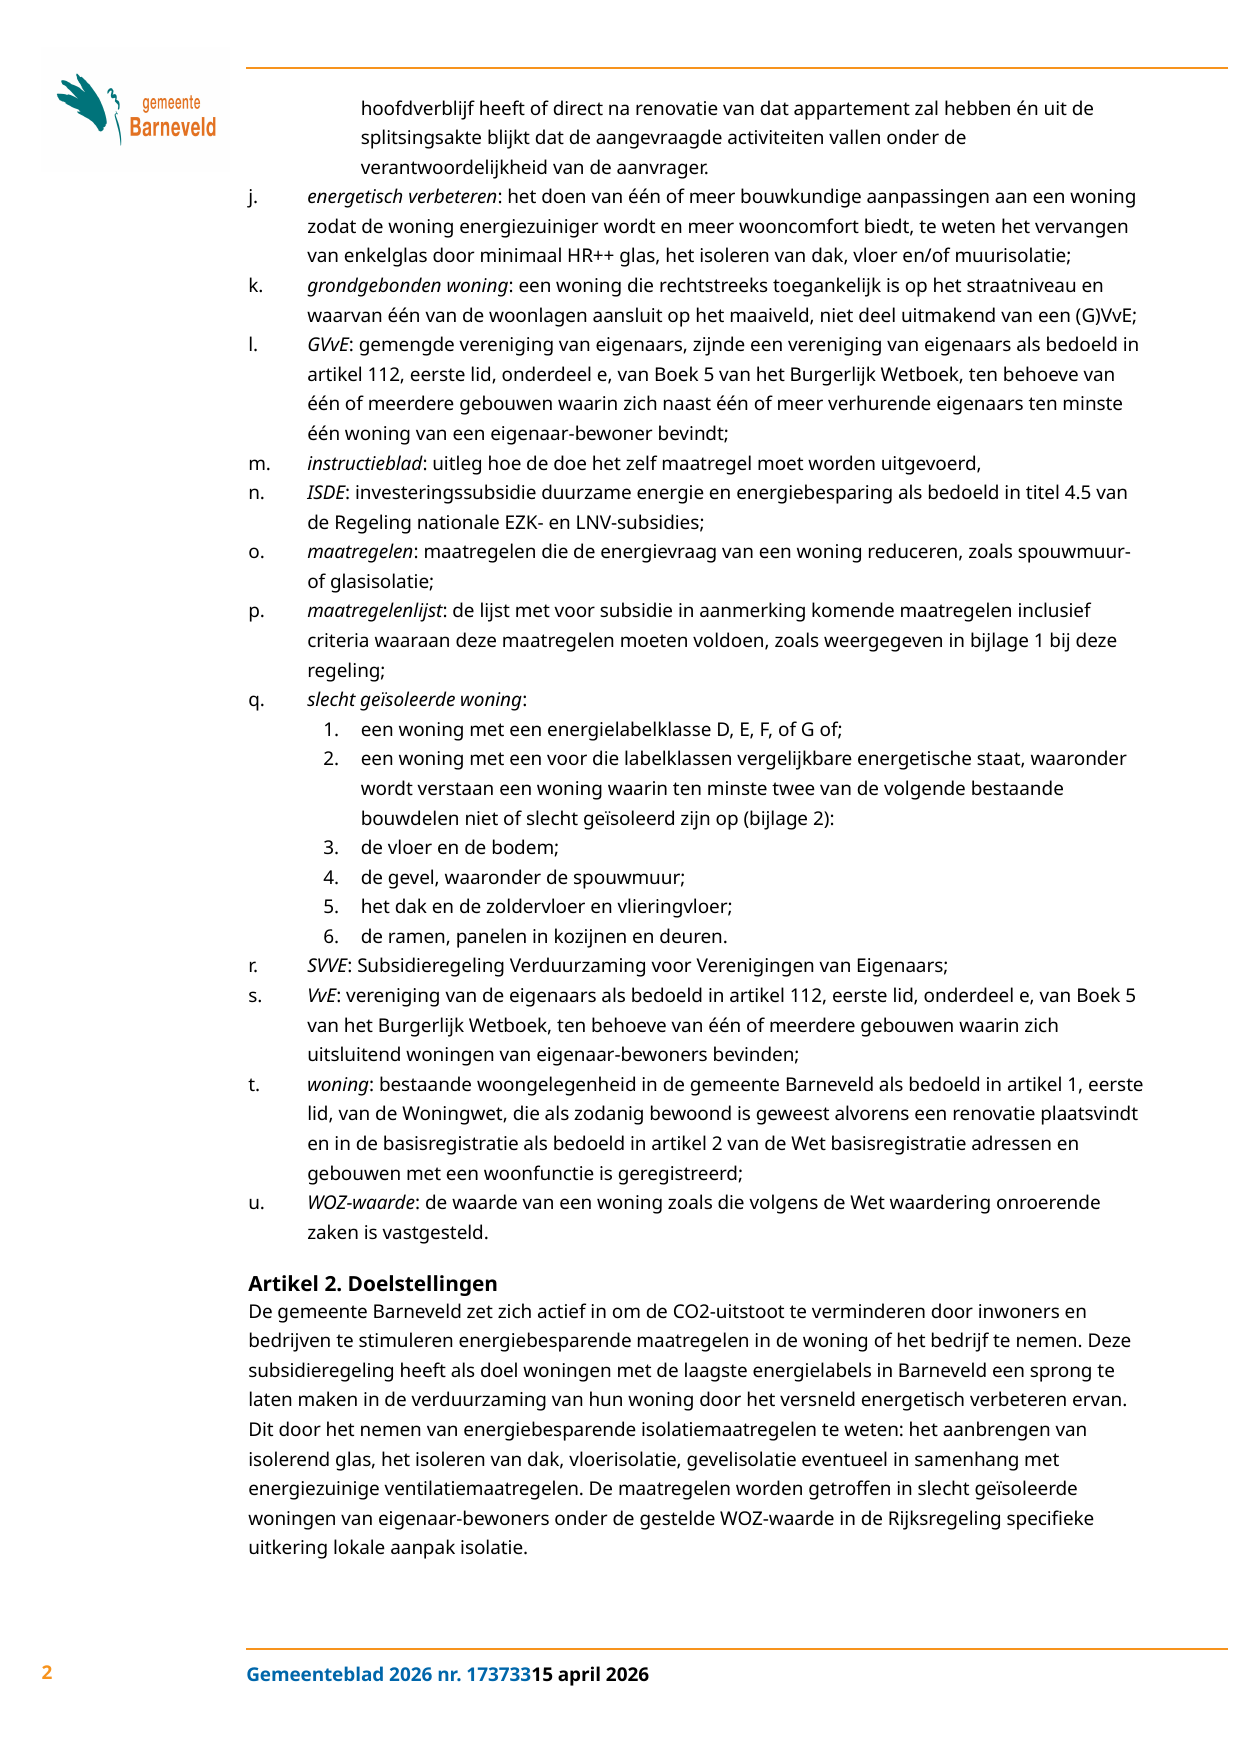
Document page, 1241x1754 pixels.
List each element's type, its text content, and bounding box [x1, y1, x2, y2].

list WOZ-waarde: de waarde van een woning zoals die volgens de Wet waardering onroerende zaken is vastgesteld. [248, 1189, 1152, 1245]
list slecht geïsoleerde woning: [248, 686, 1152, 712]
list SVVE: Subsidieregeling Verduurzaming voor Verenigingen van Eigenaars; [248, 953, 1152, 978]
list grondgebonden woning: een woning die rechtstreeks toegankelijk is op het straatniveau en waarvan één van de woonlagen aansluit op het maaiveld, niet deel uitmakend van een (G)VvE; [248, 272, 1152, 328]
list maatregelen: maatregelen die de energievraag van een woning reduceren, zoals spouwmuur- of glasisolatie; [248, 538, 1152, 594]
list instructieblad: uitleg hoe de doe het zelf maatregel moet worden uitgevoerd, [248, 450, 1152, 476]
picture [41, 47, 231, 172]
list een woning met een energielabelklasse D, E, F, of G of; [323, 716, 1152, 742]
list de gevel, waaronder de spouwmuur; [323, 864, 1152, 890]
list hoofdverblijf heeft of direct na renovatie van dat appartement zal hebben én uit de splitsingsakte blijkt dat de aangevraagde activiteiten vallen onder de verantwoordelijkheid van de aanvrager. [323, 95, 1152, 180]
list ISDE: investeringssubsidie duurzame energie en energiebesparing als bedoeld in titel 4.5 van de Regeling nationale EZK- en LNV-subsidies; [248, 479, 1152, 535]
list het dak en de zoldervloer en vlieringvloer; [323, 893, 1152, 919]
list woning: bestaande woongelegenheid in de gemeente Barneveld als bedoeld in artikel 1, eerste lid, van de Woningwet, die als zodanig bewoond is geweest alvorens een renovatie plaatsvindt en in de basisregistratie als bedoeld in artikel 2 van de Wet basisregistratie adressen en gebouwen met een woonfunctie is geregistreerd; [248, 1071, 1152, 1186]
list VvE: vereniging van de eigenaars als bedoeld in artikel 112, eerste lid, onderdeel e, van Boek 5 van het Burgerlijk Wetboek, ten behoeve van één of meerdere gebouwen waarin zich uitsluitend woningen van eigenaar-bewoners bevinden; [248, 982, 1152, 1067]
list een woning met een voor die labelklassen vergelijkbare energetische staat, waaronder wordt verstaan een woning waarin ten minste twee van de volgende bestaande bouwdelen niet of slecht geïsoleerd zijn op (bijlage 2): [323, 746, 1152, 831]
list de ramen, panelen in kozijnen en deuren. [323, 923, 1152, 949]
list GVvE: gemengde vereniging van eigenaars, zijnde een vereniging van eigenaars als bedoeld in artikel 112, eerste lid, onderdeel e, van Boek 5 van het Burgerlijk Wetboek, ten behoeve van één of meerdere gebouwen waarin zich naast één of meer verhurende eigenaars ten minste één woning van een eigenaar-bewoner bevindt; [248, 331, 1152, 446]
list energetisch verbeteren: het doen van één of meer bouwkundige aanpassingen aan een woning zodat de woning energiezuiniger wordt en meer wooncomfort biedt, te weten het vervangen van enkelglas door minimaal HR++ glas, het isoleren van dak, vloer en/of muurisolatie; [248, 183, 1152, 268]
text Artikel 2. Doelstellingen [248, 1269, 1152, 1298]
text De gemeente Barneveld zet zich actief in om de CO2-uitstoot te verminderen door inwoners en bedrijven te stimuleren energiebesparende maatregelen in de woning of het bedrijf te nemen. Deze subsidieregeling heeft als doel woningen met de laagste energielabels in Barneveld een sprong te laten maken in de verduurzaming van hun woning door het versneld energetisch verbeteren ervan. Dit door het nemen van energiebesparende isolatiemaatregelen te weten: het aanbrengen van isolerend glas, het isoleren van dak, vloerisolatie, gevelisolatie eventueel in samenhang met energiezuinige ventilatiemaatregelen. De maatregelen worden getroffen in slecht geïsoleerde woningen van eigenaar-bewoners onder de gestelde WOZ-waarde in de Rijksregeling specifieke uitkering lokale aanpak isolatie. [248, 1298, 1152, 1560]
list maatregelenlijst: de lijst met voor subsidie in aanmerking komende maatregelen inclusief criteria waaraan deze maatregelen moeten voldoen, zoals weergegeven in bijlage 1 bij deze regeling; [248, 598, 1152, 683]
list de vloer en de bodem; [323, 834, 1152, 860]
